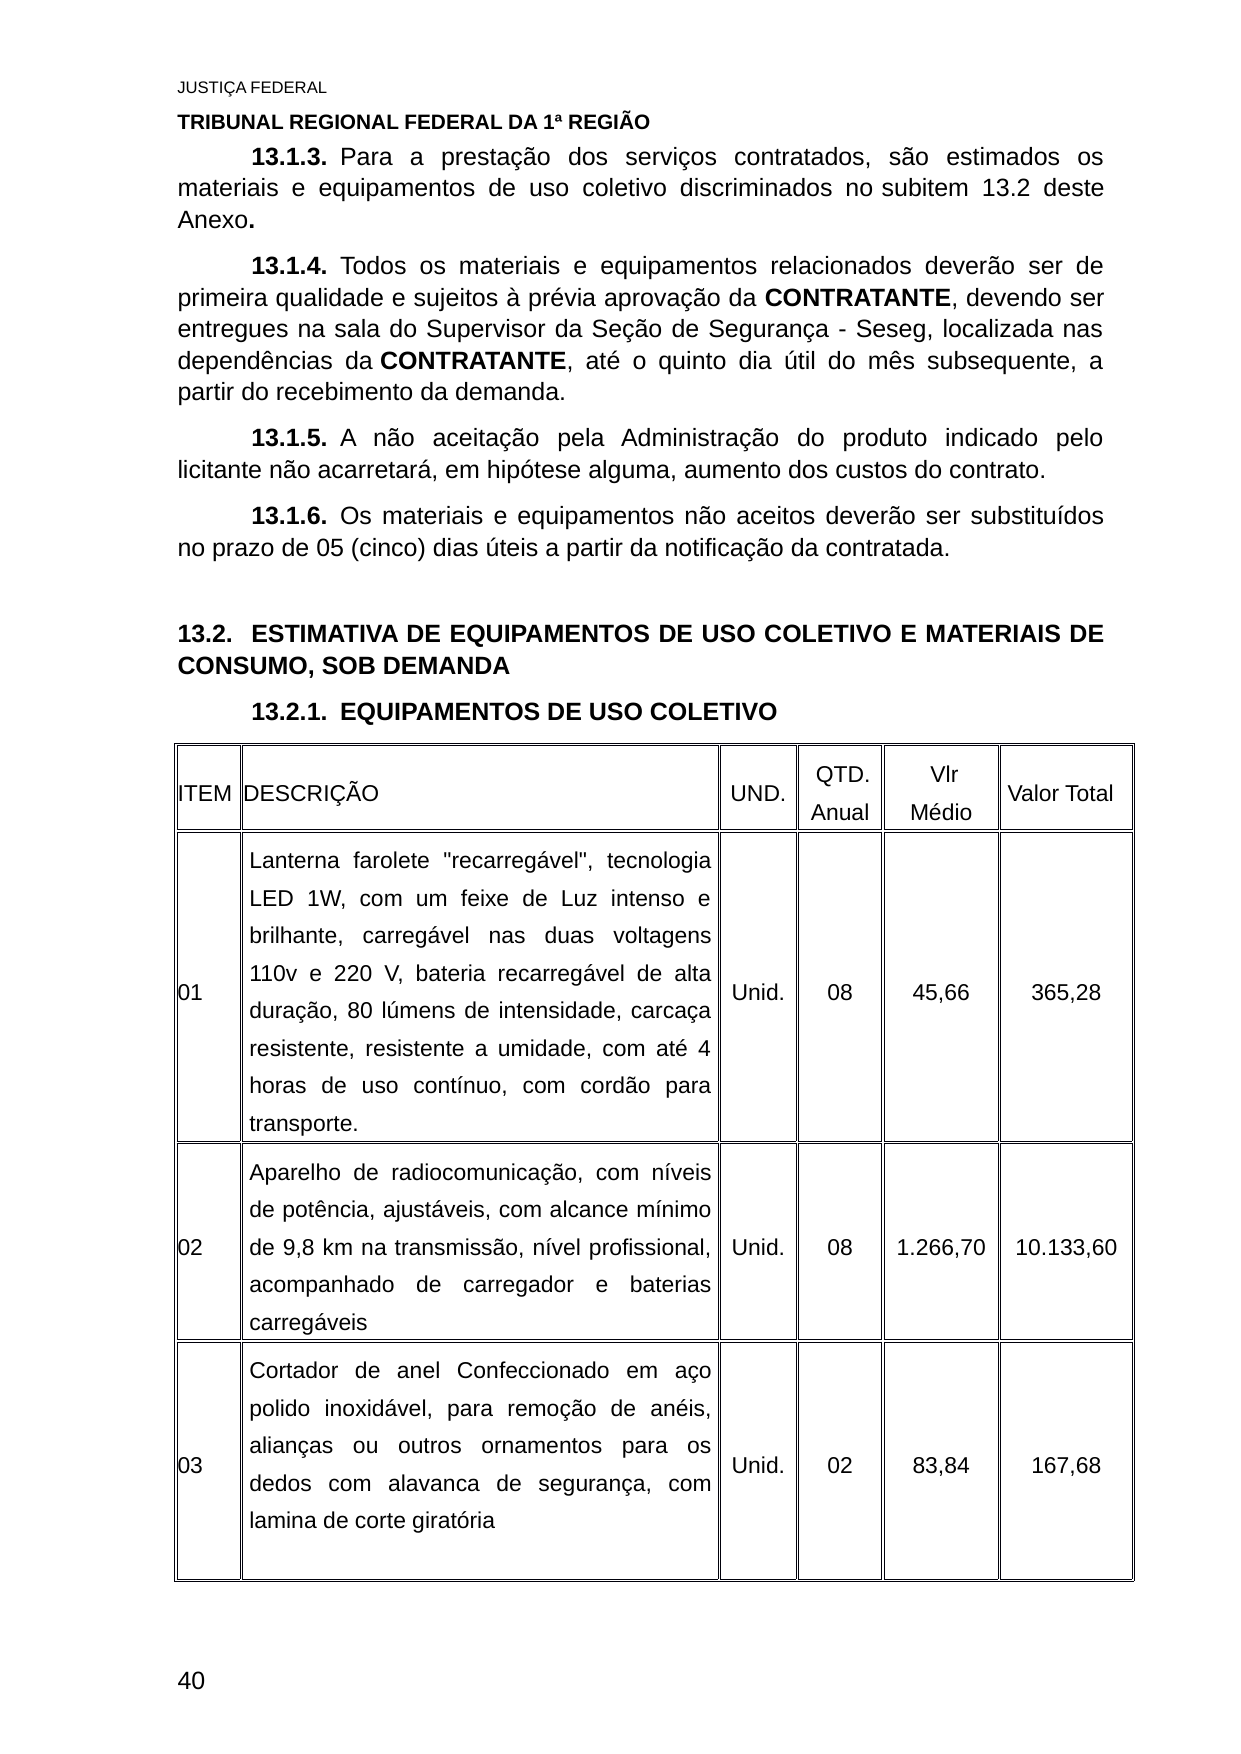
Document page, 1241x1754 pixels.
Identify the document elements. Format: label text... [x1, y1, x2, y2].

table_header Vlr Médio [885, 746, 998, 829]
table_cell 02 [799, 1343, 881, 1578]
table_cell 45,66 [885, 833, 998, 1141]
table_cell Unid. [721, 1144, 796, 1339]
list A não aceitação pela Administração do produto indicado pelo licitante não acarretará, em hipótese alguma, aumento dos custos do contrato. [177, 423, 1105, 484]
table_cell Unid. [721, 1343, 796, 1578]
list ESTIMATIVA DE EQUIPAMENTOS DE USO COLETIVO E MATERIAIS DE CONSUMO, SOB DEMANDA [177, 619, 1105, 679]
table_cell 1.266,70 [885, 1144, 998, 1339]
table_header ITEM [178, 746, 240, 829]
list Para a prestação dos serviços contratados, são estimados os materiais e equipamentos de uso coletivo discriminados no subitem 13.2 deste Anexo. [177, 142, 1105, 234]
table_header DESCRIÇÃO [243, 746, 718, 829]
table_cell 83,84 [885, 1343, 998, 1578]
table_header QTD. Anual [799, 746, 881, 829]
table_cell 08 [799, 833, 881, 1141]
table_cell 08 [799, 1144, 881, 1339]
list EQUIPAMENTOS DE USO COLETIVO [177, 697, 1105, 726]
table_header UND. [721, 746, 796, 829]
table_cell Lanterna farolete "recarregável", tecnologia LED 1W, com um feixe de Luz intenso e brilhante, carregável nas duas voltagens 110v e 220 V, bateria recarregável de alta duração, 80 lúmens de intensidade, carcaça resistente, resistente a umidade, com até 4 horas de uso contínuo, com cordão para transporte. [243, 833, 718, 1141]
table_cell 02 [178, 1144, 240, 1339]
list Todos os materiais e equipamentos relacionados deverão ser de primeira qualidade e sujeitos à prévia aprovação da CONTRATANTE, devendo ser entregues na sala do Supervisor da Seção de Segurança - Seseg, localizada nas dependências da CONTRATANTE, até o quinto dia útil do mês subsequente, a partir do recebimento da demanda. [177, 251, 1105, 406]
list Os materiais e equipamentos não aceitos deverão ser substituídos no prazo de 05 (cinco) dias úteis a partir da notificação da contratada. [177, 501, 1105, 561]
table_cell 167,68 [1001, 1343, 1132, 1578]
table_cell 03 [178, 1343, 240, 1578]
table_header Valor Total [1001, 746, 1132, 829]
table_cell 01 [178, 833, 240, 1141]
table_cell Unid. [721, 833, 796, 1141]
table_cell 365,28 [1001, 833, 1132, 1141]
table_cell Cortador de anel Confeccionado em aço polido inoxidável, para remoção de anéis, alianças ou outros ornamentos para os dedos com alavanca de segurança, com lamina de corte giratória [243, 1343, 718, 1578]
table_cell Aparelho de radiocomunicação, com níveis de potência, ajustáveis, com alcance mínimo de 9,8 km na transmissão, nível profissional, acompanhado de carregador e baterias carregáveis [243, 1144, 718, 1339]
table_cell 10.133,60 [1001, 1144, 1132, 1339]
